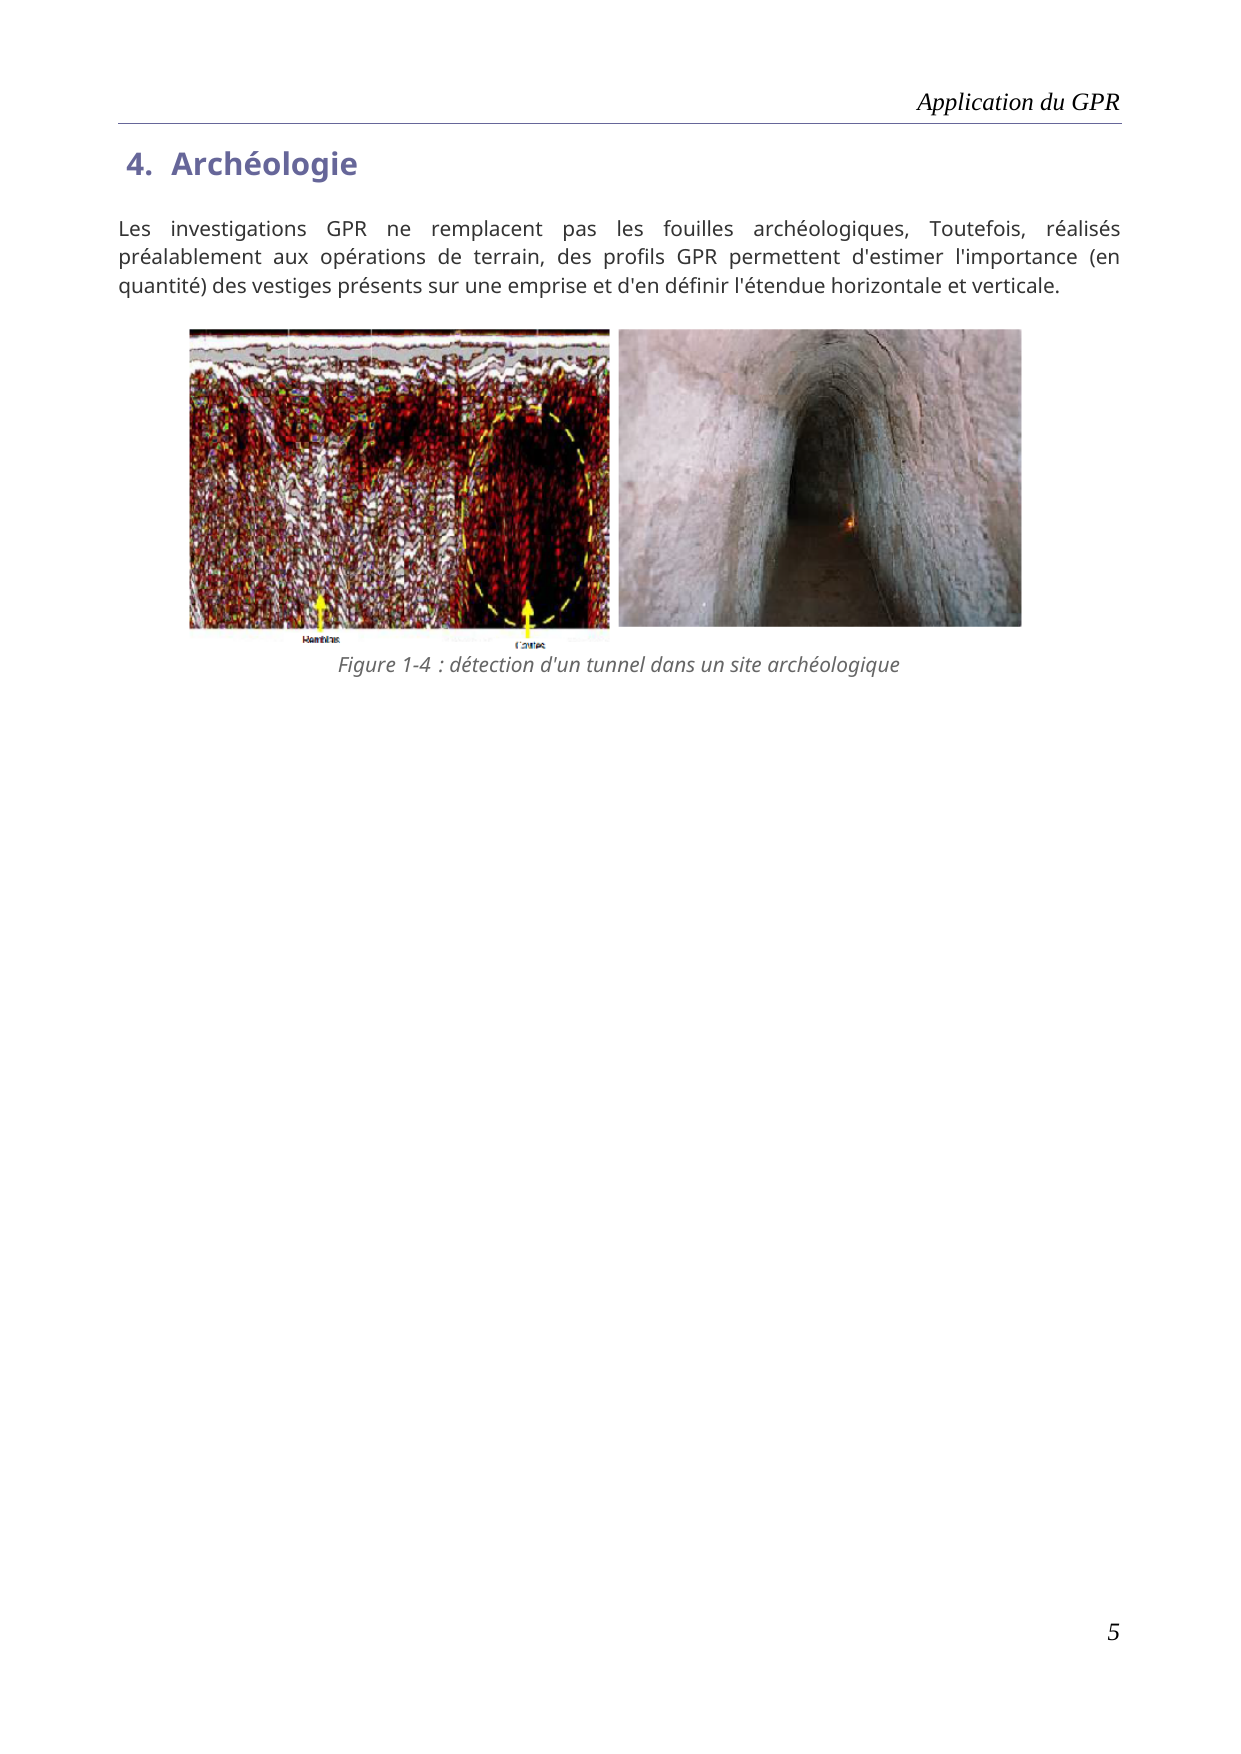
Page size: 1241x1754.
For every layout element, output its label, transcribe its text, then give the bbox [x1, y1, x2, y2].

title Figure 1-4 : détection d'un tunnel dans un site archéologique [118, 650, 1122, 679]
title Archéologie [118, 142, 1122, 184]
picture [177, 319, 1063, 651]
text Les investigations GPR ne remplacent pas les fouilles archéologiques, Toutefois, réalisés préalablement aux opérations de terrain, des profils GPR permettent d'estimer l'importance (en quantité) des vestiges présents sur une emprise et d'en définir l'étendue horizontale et verticale. [118, 214, 1122, 299]
